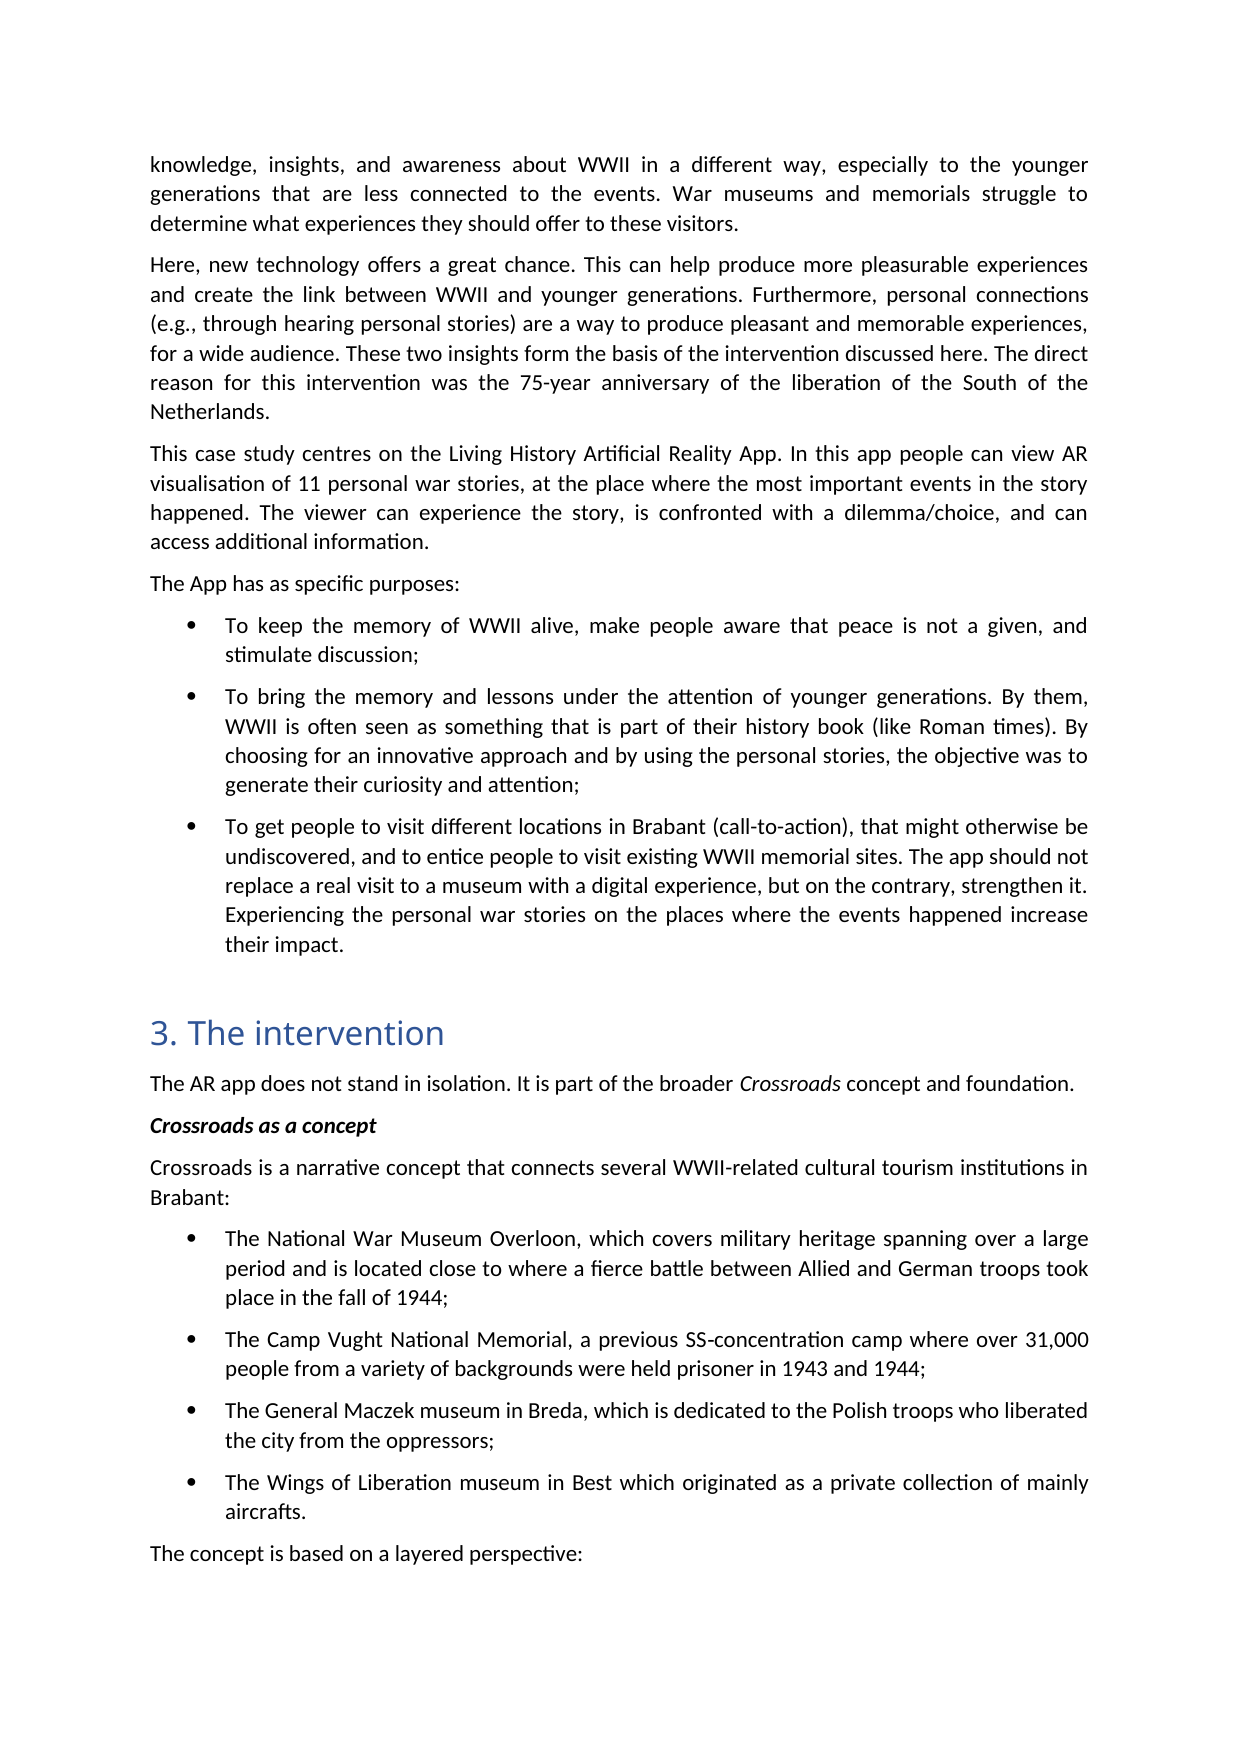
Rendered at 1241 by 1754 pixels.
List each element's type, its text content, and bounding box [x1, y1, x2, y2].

list To keep the memory of WWII alive, make people aware that peace is not a given, and stimulate discussion; [187, 611, 1090, 669]
text The App has as specific purposes: [150, 569, 1090, 597]
text knowledge, insights, and awareness about WWII in a different way, especially to the younger generations that are less connected to the events. War museums and memorials struggle to determine what experiences they should offer to these visitors. [150, 150, 1090, 237]
text This case study centres on the Living History Artificial Reality App. In this app people can view AR visualisation of 11 personal war stories, at the place where the most important events in the story happened. The viewer can experience the story, is confronted with a dilemma/choice, and can access additional information. [150, 439, 1090, 556]
text The concept is based on a layered perspective: [150, 1539, 1090, 1567]
list The National War Museum Overloon, which covers military heritage spanning over a large period and is located close to where a fierce battle between Allied and German troops took place in the fall of 1944; [187, 1224, 1090, 1311]
text Crossroads as a concept [150, 1111, 1090, 1139]
text The AR app does not stand in isolation. It is part of the broader Crossroads concept and foundation. [150, 1069, 1090, 1097]
list To bring the memory and lessons under the attention of younger generations. By them, WWII is often seen as something that is part of their history book (like Roman times). By choosing for an innovative approach and by using the personal stories, the objective was to generate their curiosity and attention; [187, 682, 1090, 799]
text Here, new technology offers a great chance. This can help produce more pleasurable experiences and create the link between WWII and younger generations. Furthermore, personal connections (e.g., through hearing personal stories) are a way to produce pleasant and memorable experiences, for a wide audience. These two insights form the basis of the intervention discussed here. The direct reason for this intervention was the 75-year anniversary of the liberation of the South of the Netherlands. [150, 251, 1090, 426]
subtitle The intervention [150, 1009, 1090, 1055]
list To get people to visit different locations in Brabant (call-to-action), that might otherwise be undiscovered, and to entice people to visit existing WWII memorial sites. The app should not replace a real visit to a museum with a digital experience, but on the contrary, strengthen it. Experiencing the personal war stories on the places where the events happened increase their impact. [187, 812, 1090, 958]
list The Wings of Liberation museum in Best which originated as a private collection of mainly aircrafts. [187, 1468, 1090, 1525]
list The General Maczek museum in Breda, which is dedicated to the Polish troops who liberated the city from the oppressors; [187, 1396, 1090, 1454]
text Crossroads is a narrative concept that connects several WWII-related cultural tourism institutions in Brabant: [150, 1153, 1090, 1211]
list The Camp Vught National Memorial, a previous SS‐concentration camp where over 31,000 people from a variety of backgrounds were held prisoner in 1943 and 1944; [187, 1325, 1090, 1382]
